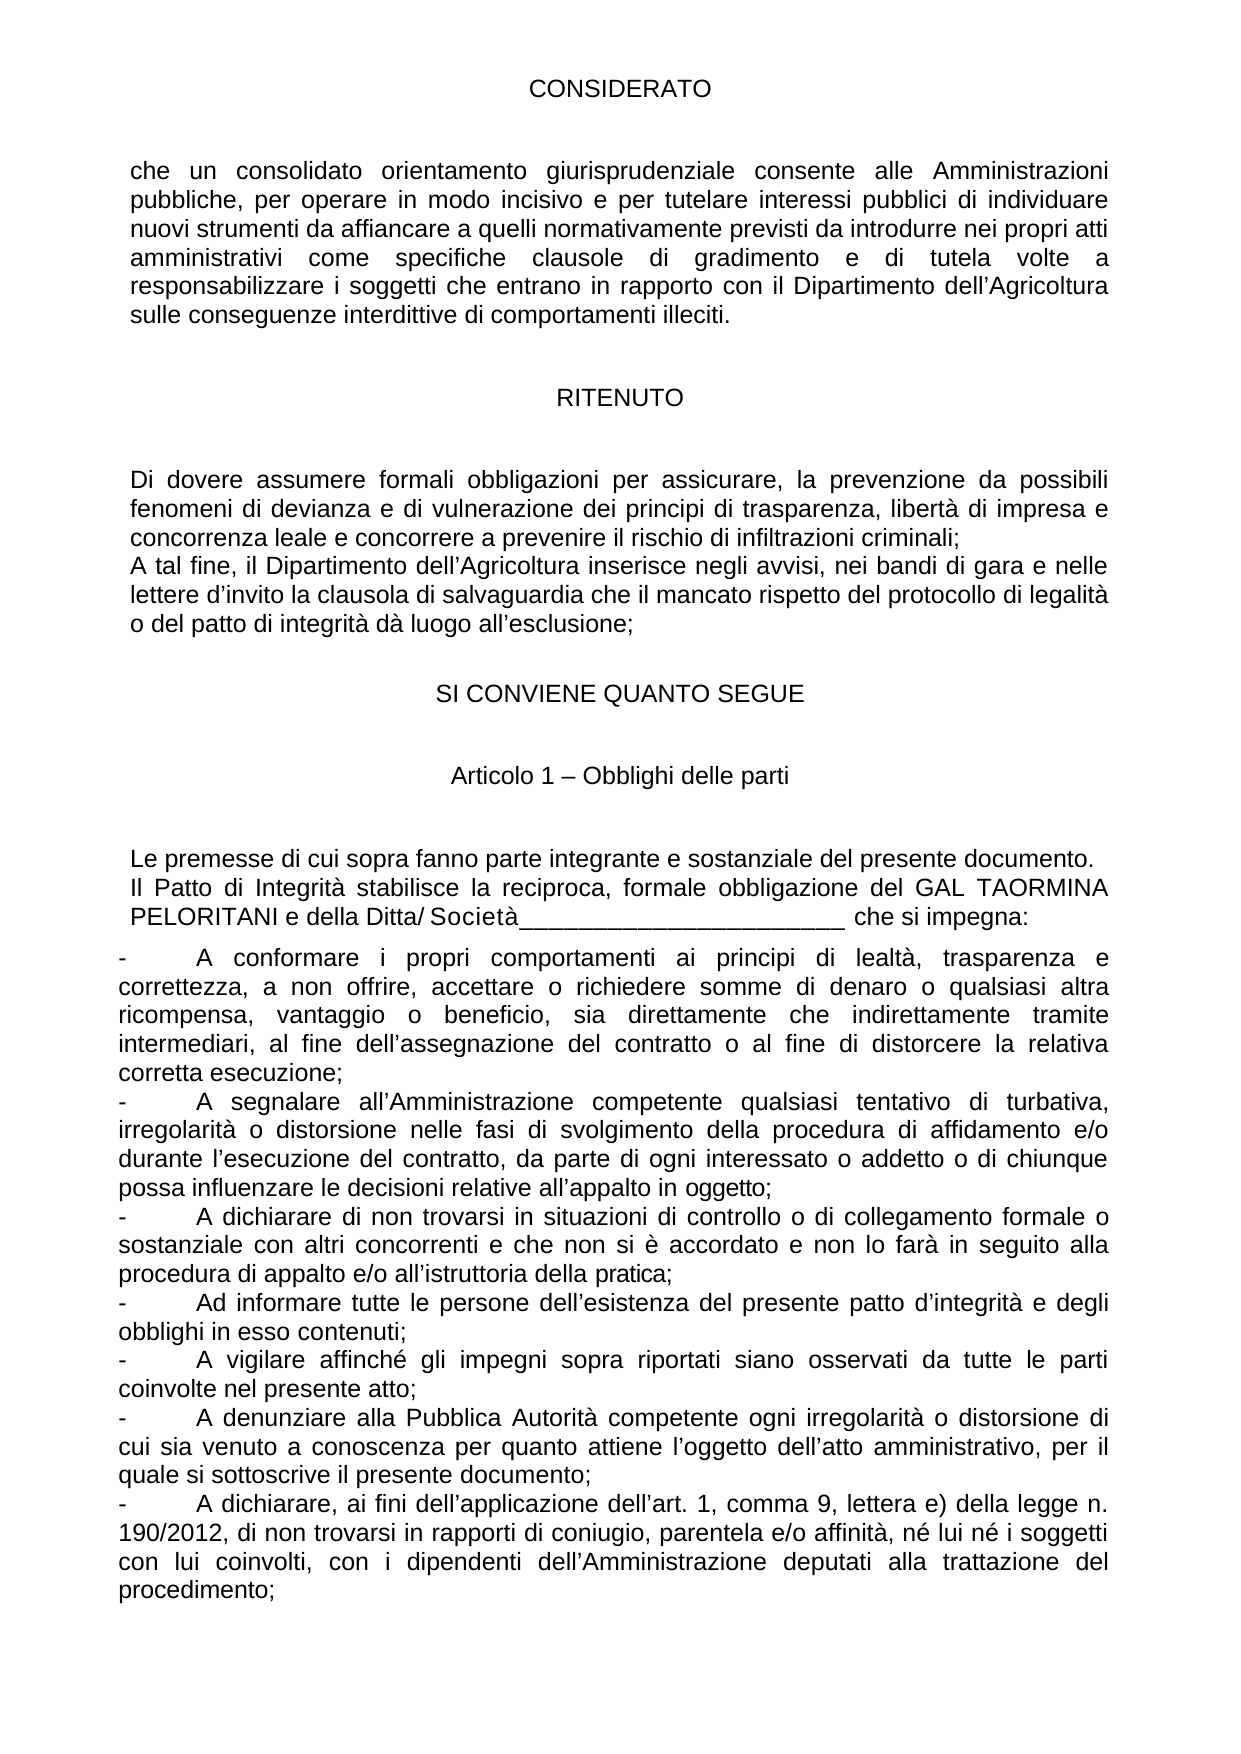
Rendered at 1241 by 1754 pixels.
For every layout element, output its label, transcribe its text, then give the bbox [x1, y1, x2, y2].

list A dichiarare di non trovarsi in situazioni di controllo o di collegamento formale o sostanziale con altri concorrenti e che non si è accordato e non lo farà in seguito alla procedura di appalto e/o all’istruttoria della pratica; [118, 1201, 1111, 1288]
text che un consolidato orientamento giurisprudenziale consente alle Amministrazioni pubbliche, per operare in modo incisivo e per tutelare interessi pubblici di individuare nuovi strumenti da affiancare a quelli normativamente previsti da introdurre nei propri atti amministrativi come specifiche clausole di gradimento e di tutela volte a responsabilizzare i soggetti che entrano in rapporto con il Dipartimento dell’Agricoltura sulle conseguenze interdittive di comportamenti illeciti. [130, 156, 1111, 329]
list A vigilare affinché gli impegni sopra riportati siano osservati da tutte le parti coinvolte nel presente atto; [118, 1345, 1110, 1403]
list A denunziare alla Pubblica Autorità competente ogni irregolarità o distorsione di cui sia venuto a conoscenza per quanto attiene l’oggetto dell’atto amministrativo, per il quale si sottoscrive il presente documento; [118, 1403, 1111, 1489]
list A dichiarare, ai fini dell’applicazione dell’art. 1, comma 9, lettera e) della legge n. 190/2012, di non trovarsi in rapporti di coniugio, parentela e/o affinità, né lui né i soggetti con lui coinvolti, con i dipendenti dell’Amministrazione deputati alla trattazione del procedimento; [118, 1489, 1110, 1604]
text Di dovere assumere formali obbligazioni per assicurare, la prevenzione da possibili fenomeni di devianza e di vulnerazione dei principi di trasparenza, libertà di impresa e concorrenza leale e concorrere a prevenire il rischio di infiltrazioni criminali; [130, 465, 1110, 551]
text Il Patto di Integrità stabilisce la reciproca, formale obbligazione del GAL TAORMINA PELORITANI e della Ditta/Società______________________ che si impegna: [130, 873, 1111, 930]
text CONSIDERATO [129, 74, 1111, 103]
list A conformare i propri comportamenti ai principi di lealtà, trasparenza e correttezza, a non offrire, accettare o richiedere somme di denaro o qualsiasi altra ricompensa, vantaggio o beneficio, sia direttamente che indirettamente tramite intermediari, al fine dell’assegnazione del contratto o al fine di distorcere la relativa corretta esecuzione; [118, 943, 1111, 1086]
list Ad informare tutte le persone dell’esistenza del presente patto d’integrità e degli obblighi in esso contenuti; [118, 1288, 1110, 1345]
text SI CONVIENE QUANTO SEGUE [129, 679, 1111, 708]
text A tal fine, il Dipartimento dell’Agricoltura inserisce negli avvisi, nei bandi di gara e nelle lettere d’invito la clausola di salvaguardia che il mancato rispetto del protocollo di legalità o del patto di integrità dà luogo all’esclusione; [130, 551, 1110, 638]
text Le premesse di cui sopra fanno parte integrante e sostanziale del presente documento. [130, 844, 1122, 873]
list A segnalare all’Amministrazione competente qualsiasi tentativo di turbativa, irregolarità o distorsione nelle fasi di svolgimento della procedura di affidamento e/o durante l’esecuzione del contratto, da parte di ogni interessato o addetto o di chiunque possa influenzare le decisioni relative all’appalto in oggetto; [118, 1086, 1111, 1201]
text RITENUTO [129, 383, 1111, 411]
text Articolo 1 – Obblighi delle parti [129, 761, 1111, 790]
